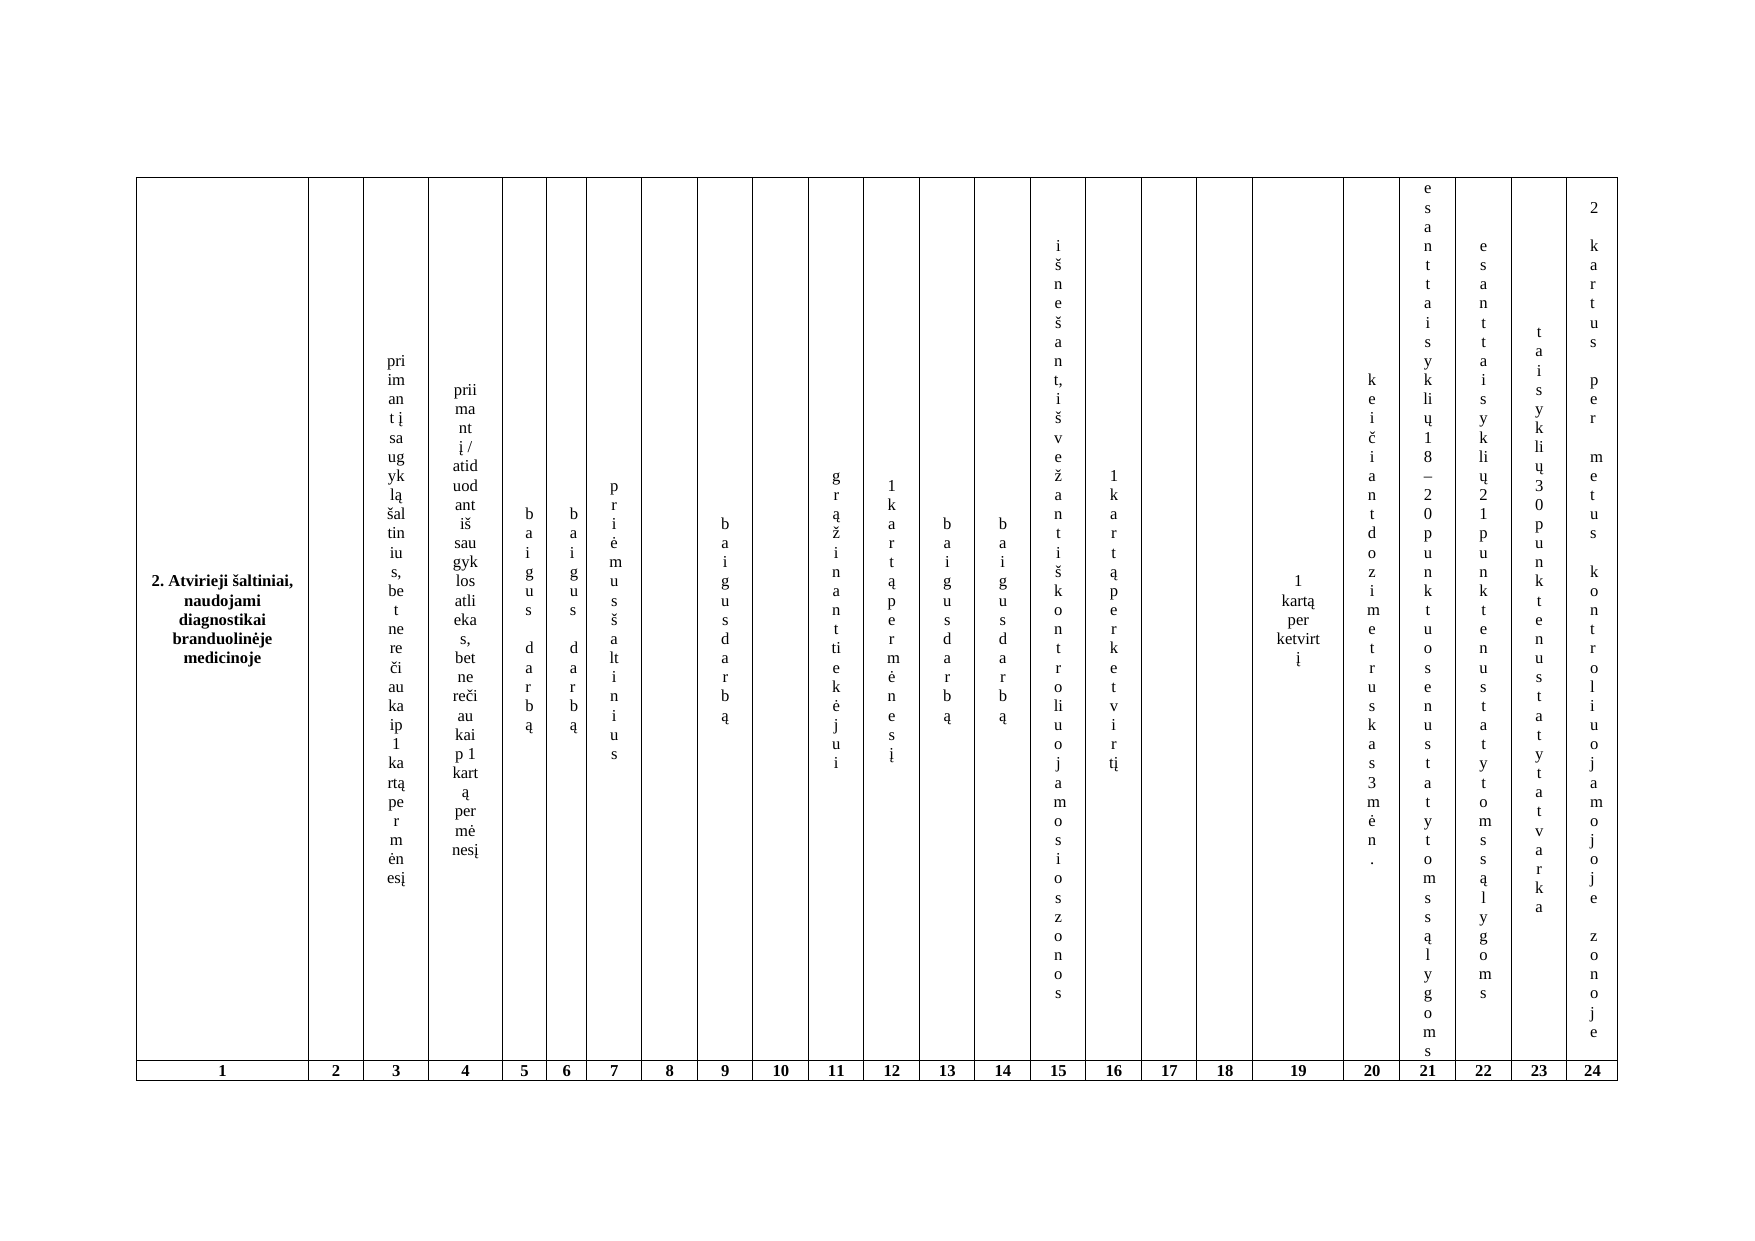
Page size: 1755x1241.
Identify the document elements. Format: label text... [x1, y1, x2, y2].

table_cell 2 [309, 1061, 363, 1080]
table_cell priimant į saugyklą šaltinius, bet ne rečiau kaip 1 kartą per mėnesį [364, 178, 428, 1060]
table_cell 21 [1400, 1061, 1455, 1080]
table_cell keičiant dozimetrus kas 3 mėn. [1344, 178, 1399, 1060]
table_cell 6 [547, 1061, 586, 1080]
table_cell 22 [1456, 1061, 1511, 1080]
table_cell baigus darbą [547, 178, 586, 1060]
table_cell 8 [642, 1061, 697, 1080]
table_cell [309, 178, 363, 1060]
table_cell 16 [1086, 1061, 1141, 1080]
table_cell 12 [864, 1061, 919, 1080]
table_cell 17 [1142, 1061, 1196, 1080]
table_cell 15 [1031, 1061, 1085, 1080]
table_cell 18 [1197, 1061, 1252, 1080]
table_cell išnešant, išvežant iš kontroliuojamosios zonos [1031, 178, 1085, 1060]
table_cell [642, 178, 697, 1060]
table_cell 7 [587, 1061, 641, 1080]
table_cell [753, 178, 808, 1060]
table_cell 11 [809, 1061, 863, 1080]
table_cell 5 [503, 1061, 546, 1080]
table_cell [1197, 178, 1252, 1060]
table_cell priimant į / atiduodant iš saugyklos atliekas, bet ne rečiau kaip 1 kartą per mėnesį [429, 178, 502, 1060]
table_cell 1 kartą per mėnesį [864, 178, 919, 1060]
table_cell 1 kartą per ketvirtį [1253, 178, 1343, 1060]
table_cell 3 [364, 1061, 428, 1080]
table_cell 24 [1567, 1061, 1617, 1080]
table_cell 1 kartą per ketvirtį [1086, 178, 1141, 1060]
table_cell baigus darbą [503, 178, 546, 1060]
table_cell 9 [698, 1061, 752, 1080]
table_cell 1 [137, 1061, 308, 1080]
table_cell esant taisyklių 21 punkte nustatytoms sąlygoms [1456, 178, 1511, 1060]
table_cell [1142, 178, 1196, 1060]
table_cell 2 kartus per metus kontroliuojamojoje zonoje [1567, 178, 1617, 1060]
table_cell 23 [1512, 1061, 1566, 1080]
table_cell grąžinant tiekėjui [809, 178, 863, 1060]
table_cell priėmus šaltinius [587, 178, 641, 1060]
table_cell 19 [1253, 1061, 1343, 1080]
table_cell baigus darbą [698, 178, 752, 1060]
table_cell 13 [920, 1061, 974, 1080]
table_cell baigus darbą [920, 178, 974, 1060]
table_cell esant taisyklių 18–20 punktuose nustatytoms sąlygoms [1400, 178, 1455, 1060]
table_cell taisyklių 30 punkte nustatyta tvarka [1512, 178, 1566, 1060]
table_cell 10 [753, 1061, 808, 1080]
table_cell 2. Atvirieji šaltiniai, naudojami diagnostikai branduolinėje medicinoje [137, 178, 308, 1060]
table_cell 14 [975, 1061, 1030, 1080]
table_cell baigus darbą [975, 178, 1030, 1060]
table_cell 4 [429, 1061, 502, 1080]
table_cell 20 [1344, 1061, 1399, 1080]
